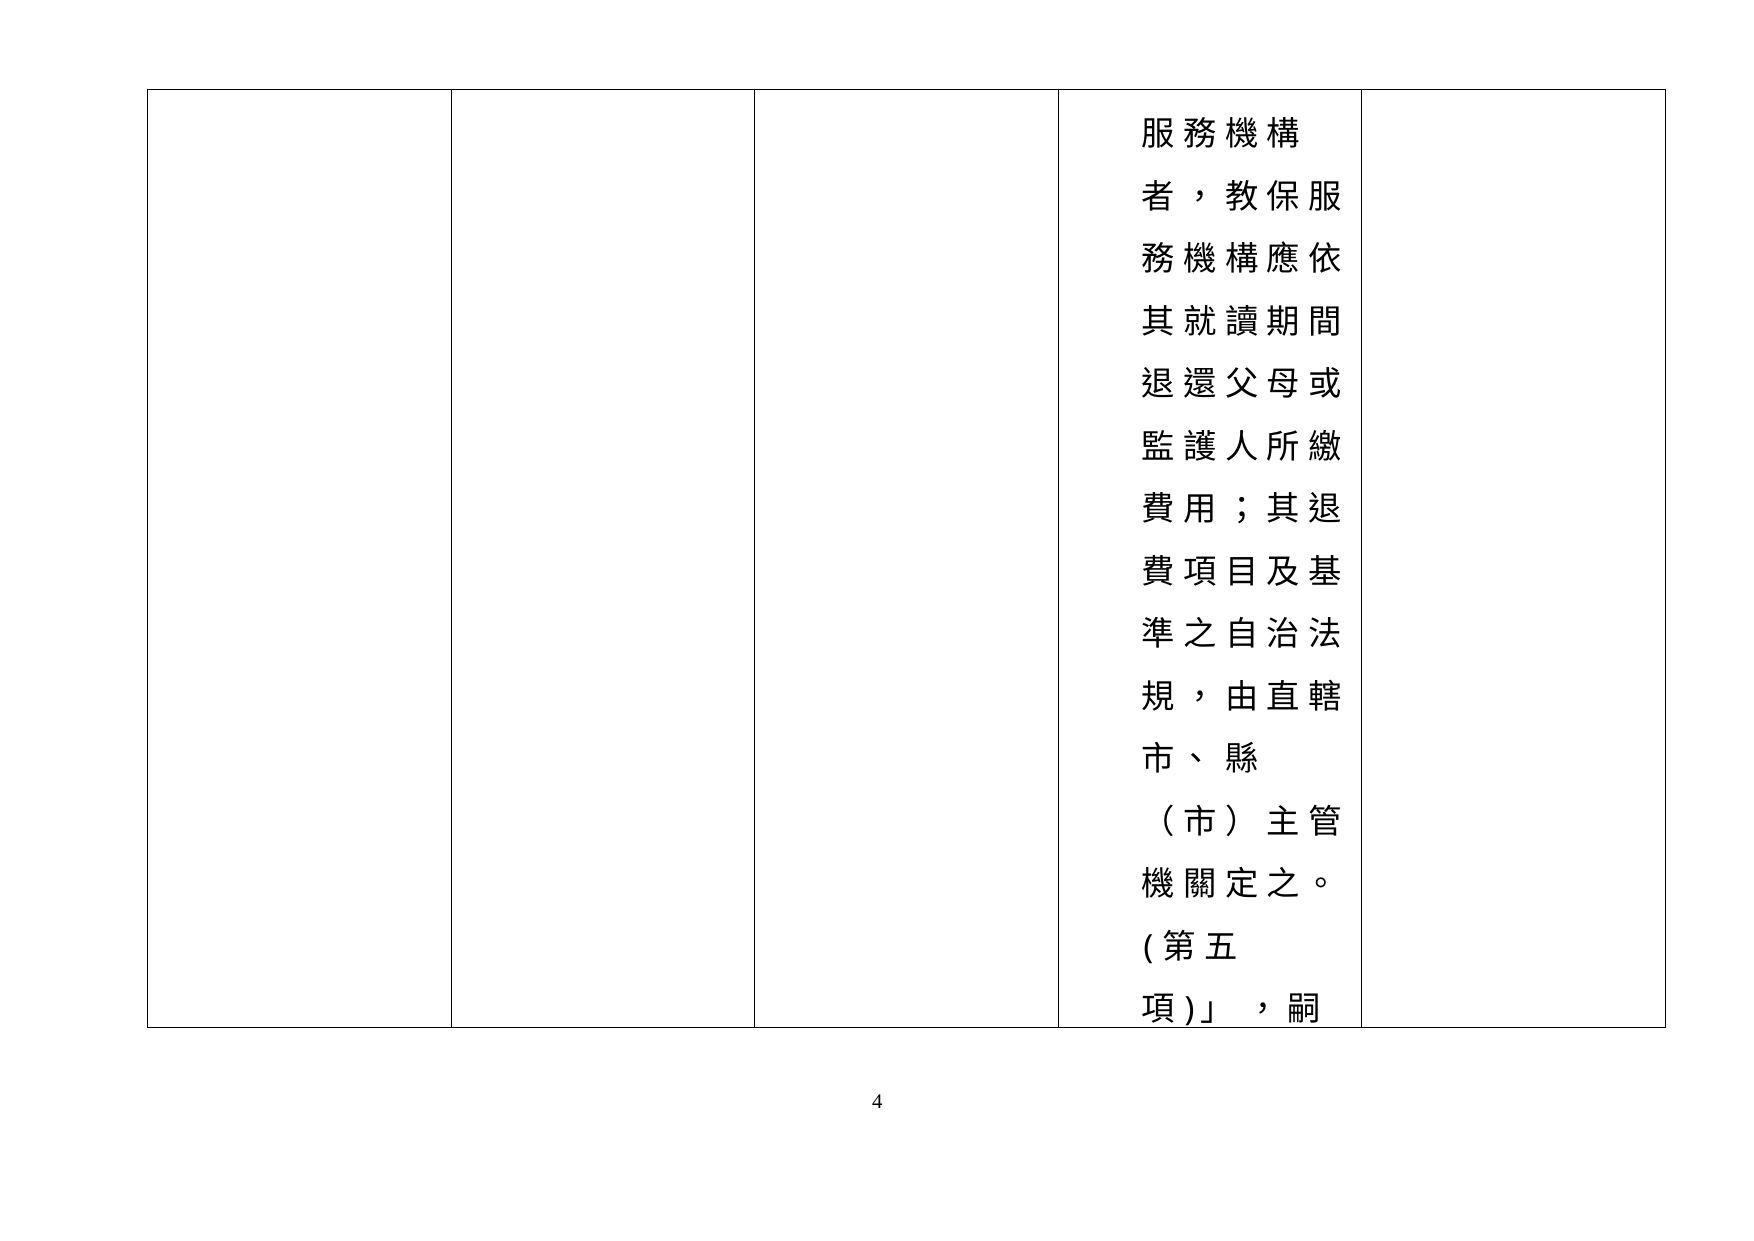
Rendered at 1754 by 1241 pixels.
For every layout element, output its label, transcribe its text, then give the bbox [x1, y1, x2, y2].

table_cell [148, 90, 451, 1027]
table_cell [88, 89, 147, 1027]
table_cell [452, 90, 754, 1027]
table_cell [1666, 89, 1683, 1027]
table_cell [755, 90, 1058, 1027]
table_cell [1362, 90, 1665, 1027]
table_cell 服務機構者，教保服務機構應依其就讀期間退還父母或監護人所繳費用；其退費項目及基準之自治法規，由直轄市、縣（市）主管機關定之。(第五項)」，嗣 [1059, 90, 1361, 1027]
